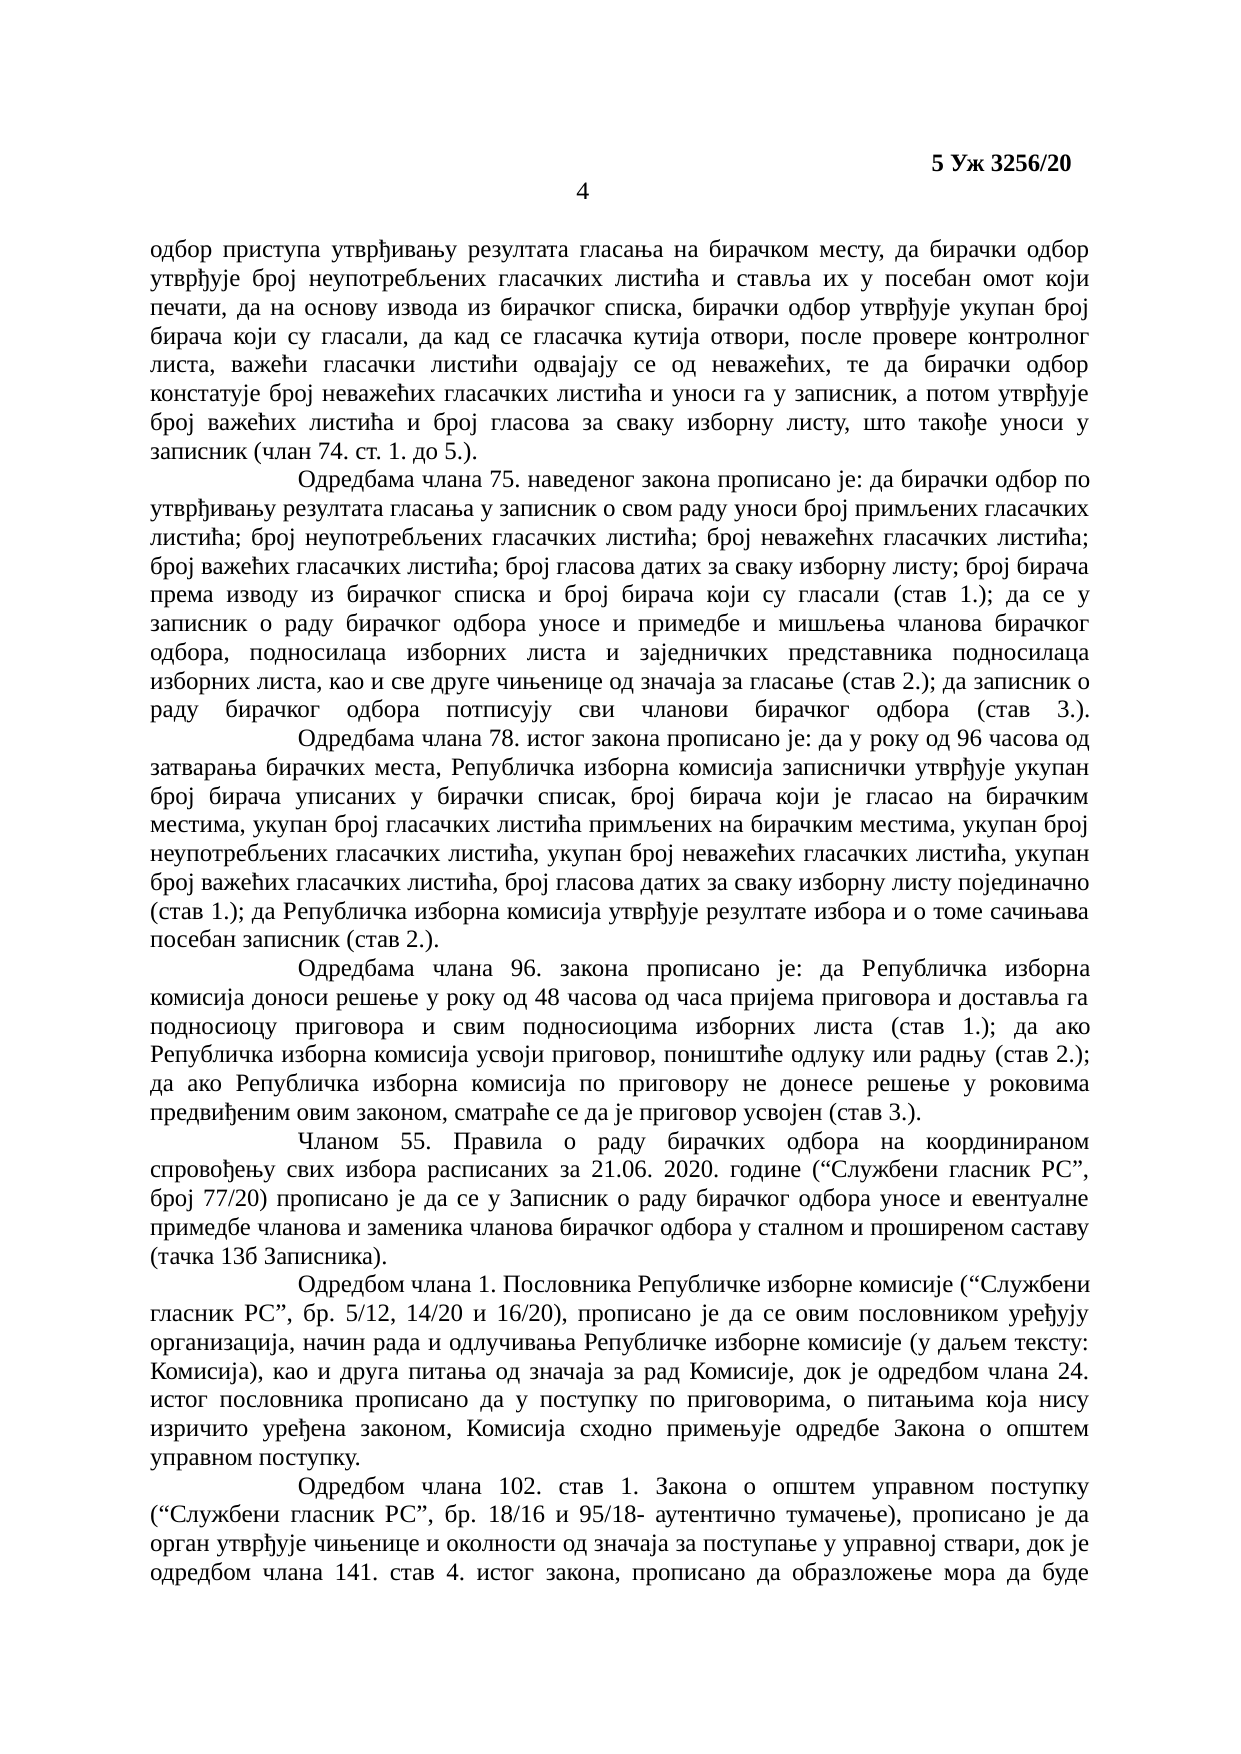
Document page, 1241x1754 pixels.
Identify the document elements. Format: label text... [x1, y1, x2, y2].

text Одредбама члана 75. наведеног закона прописано је: да бирачки одбор по утврђивању резултата гласања у записник о свом раду уноси број примљених гласачких листића; број неупотребљених гласачких листића; број неважећнх гласачких листића; број важећих гласачких листића; број гласова датих за сваку изборну листу; број бирача према изводу из бирачког списка и број бирача који су гласали (став 1.); да се у записник о раду бирачког одбора уносе и примедбе и мишљења чланова бирачког одбора, подносилаца изборних листа и заједничких представника подносилаца изборних листа, као и све друге чињенице од значаја за гласање (став 2.); да записник о раду бирачког одбора потписују сви чланови бирачког одбора (став 3.). Одредбама члана 78. истог закона прописано је: да у року од 96 часова од затварања бирачких места, Републичка изборна комисија записнички утврђује укупан број бирача уписаних у бирачки списак, број бирача који је гласао на бирачким местима, укупан број гласачких листића примљених на бирачким местима, укупан број неупотребљених гласачких листића, укупан број неважећих гласачких листића, укупан број важећих гласачких листића, број гласова датих за сваку изборну листу појединачно (став 1.); да Републичка изборна комисија утврђује резултате избора и о томе сачињава посебан записник (став 2.). [150, 464, 1090, 953]
text Одредбом члана 102. став 1. Закона о општем управном поступку (“Службени гласник РС”, бр. 18/16 и 95/18- аутентично тумачење), прописано је да орган утврђује чињенице и околности од значаја за поступање у управној ствари, док је одредбом члана 141. став 4. истог закона, прописано да образложење мора да буде [150, 1471, 1090, 1586]
text Одредбама члана 96. закона прописано је: да Републичка изборна комисија доноси решење у року од 48 часова од часа пријема приговора и доставља га подносиоцу приговора и свим подносиоцима изборних листа (став 1.); да ако Републичка изборна комисија усвоји приговор, поништиће одлуку или радњу (став 2.); да ако Републичка изборна комисија по приговору не донесе решење у роковима предвиђеним овим законом, сматраће се да је приговор усвојен (став 3.). [150, 953, 1090, 1126]
text Одредбом члана 1. Пословника Републичке изборне комисије (“Службени гласник РС”, бр. 5/12, 14/20 и 16/20), прописано је да се овим пословником уређују организација, начин рада и одлучивања Републичке изборне комисије (у даљем тексту: Комисија), као и друга питања од значаја за рад Комисије, док је одредбом члана 24. истог пословника прописано да у поступку по приговорима, о питањима која нису изричито уређена законом, Комисија сходно примењује одредбе Закона о општем управном поступку. [150, 1269, 1090, 1471]
text Чланом 55. Правила о раду бирачких одбора на координираном спровођењу свих избора расписаних за 21.06. 2020. године (“Службени гласник РС”, број 77/20) прописано је да се у Записник о раду бирачког одбора уносе и евентуалне примедбе чланова и заменика чланова бирачког одбора у сталном и проширеном саставу (тачка 13б Записника). [150, 1126, 1090, 1269]
text одбор приступа утврђивању резултата гласања на бирачком месту, да бирачки одбор утврђује број неупотребљених гласачких листића и ставља их у посебан омот који печати, да на основу извода из бирачког списка, бирачки одбор утврђује укупан број бирача који су гласали, да кад се гласачка кутија отвори, после провере контролног листа, важећи гласачки листићи одвајају се од неважећих, те да бирачки одбор констатује број неважећих гласачких листића и уноси га у записник, а потом утврђује број важећих листића и број гласова за сваку изборну листу, што такође уноси у записник (члан 74. ст. 1. до 5.). [150, 234, 1090, 464]
